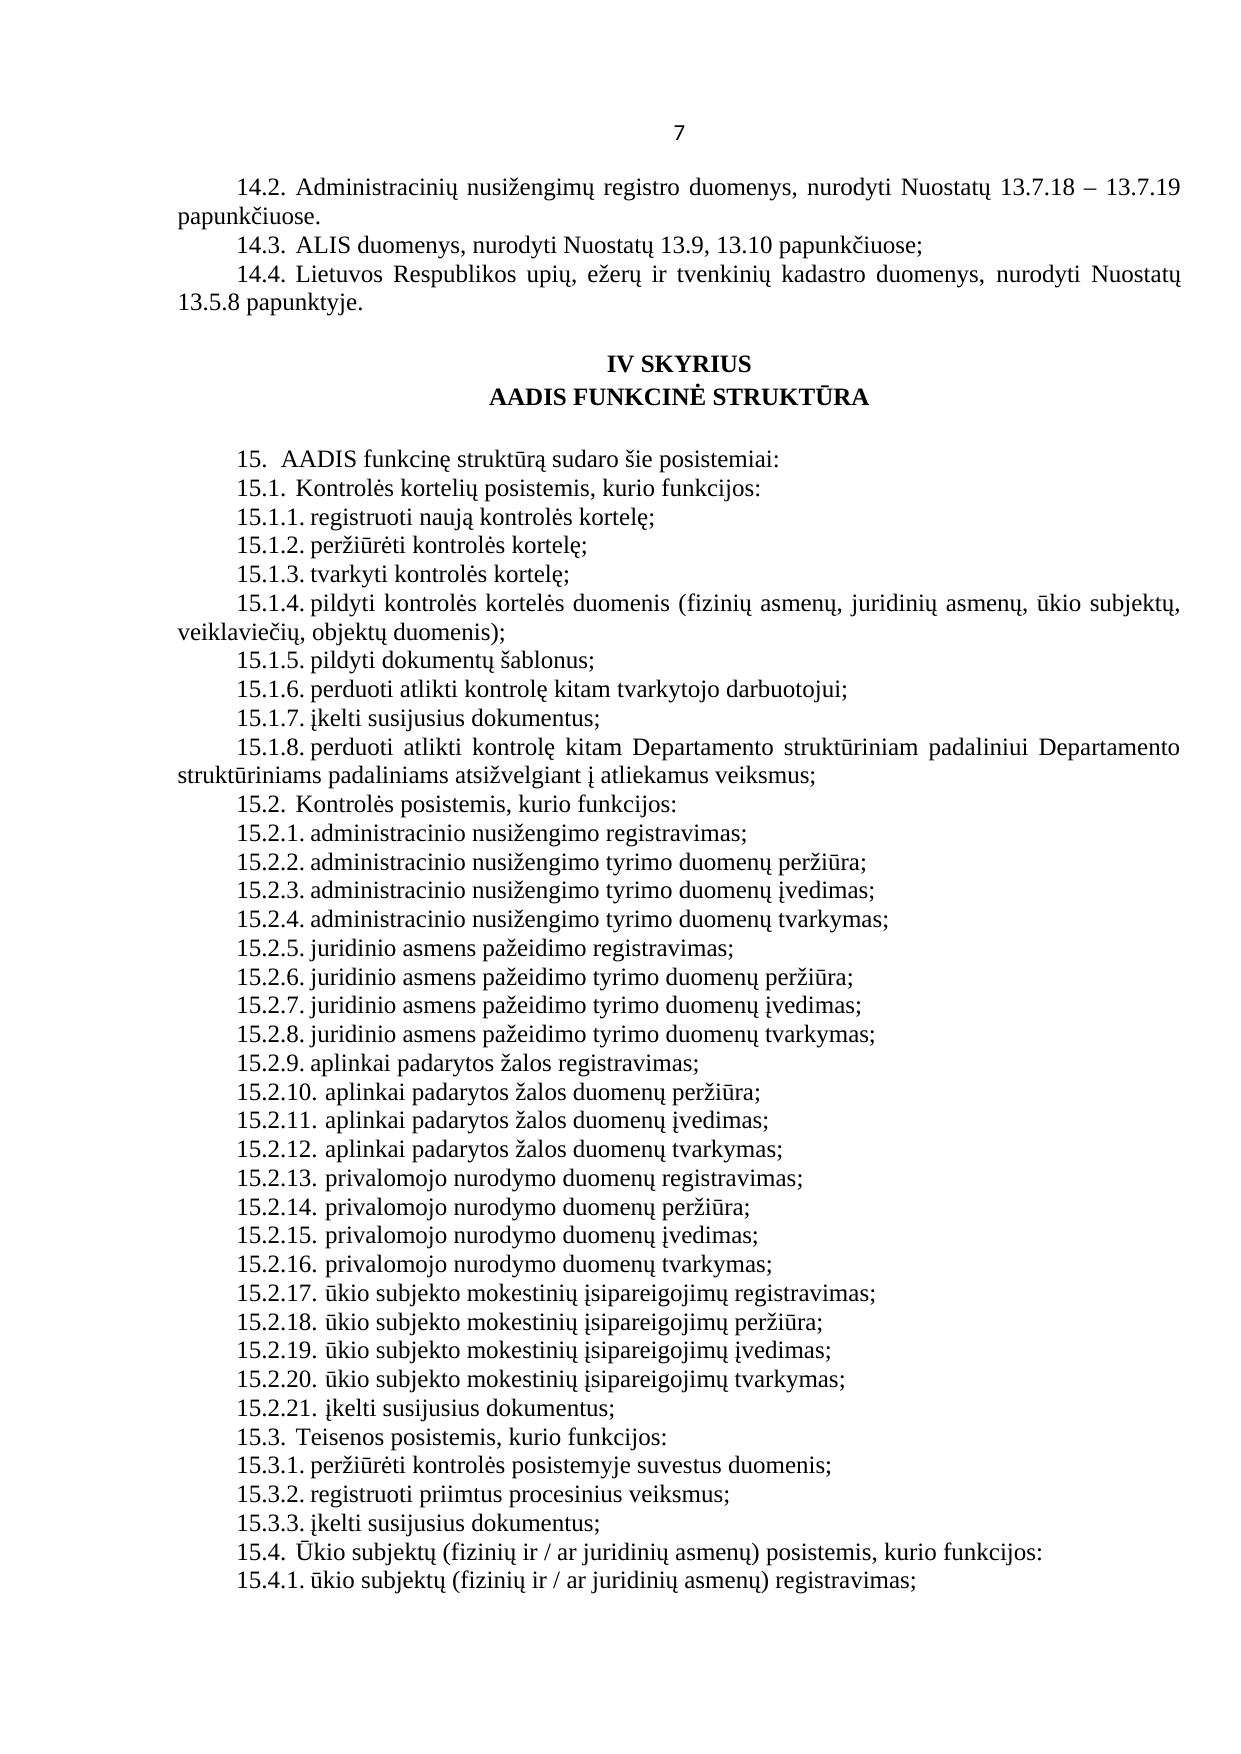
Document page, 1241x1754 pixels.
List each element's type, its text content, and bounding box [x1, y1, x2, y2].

text IV SKYRIUS [177, 349, 1181, 378]
text 15. AADIS funkcinę struktūrą sudaro šie posistemiai: [177, 444, 1181, 473]
text 15.1.2. peržiūrėti kontrolės kortelę; [177, 530, 1181, 559]
text 15.3.2. registruoti priimtus procesinius veiksmus; [177, 1479, 1181, 1508]
text 15.2.15. privalomojo nurodymo duomenų įvedimas; [177, 1220, 1181, 1249]
text 15.1.3. tvarkyti kontrolės kortelę; [177, 559, 1181, 588]
text 15.4.1. ūkio subjektų (fizinių ir / ar juridinių asmenų) registravimas; [177, 1565, 1181, 1594]
text 15.2.4. administracinio nusižengimo tyrimo duomenų tvarkymas; [177, 904, 1181, 933]
text 15.2.12. aplinkai padarytos žalos duomenų tvarkymas; [177, 1134, 1181, 1163]
text 14.3. ALIS duomenys, nurodyti Nuostatų 13.9, 13.10 papunkčiuose; [177, 230, 1181, 259]
text 15.2.10. aplinkai padarytos žalos duomenų peržiūra; [177, 1077, 1181, 1105]
text 15.2.6. juridinio asmens pažeidimo tyrimo duomenų peržiūra; [177, 962, 1181, 990]
text 15.2.13. privalomojo nurodymo duomenų registravimas; [177, 1163, 1181, 1192]
text 14.4. Lietuvos Respublikos upių, ežerų ir tvenkinių kadastro duomenys, nurodyti Nuostatų 13.5.8 papunktyje. [177, 259, 1181, 316]
text 15.2.7. juridinio asmens pažeidimo tyrimo duomenų įvedimas; [177, 990, 1181, 1019]
text 15.3. Teisenos posistemis, kurio funkcijos: [177, 1422, 1181, 1450]
text 15.2.18. ūkio subjekto mokestinių įsipareigojimų peržiūra; [177, 1307, 1181, 1335]
text 15.2.9. aplinkai padarytos žalos registravimas; [177, 1048, 1181, 1077]
text 15.2.5. juridinio asmens pažeidimo registravimas; [177, 933, 1181, 962]
text 15.1.6. perduoti atlikti kontrolę kitam tvarkytojo darbuotojui; [177, 674, 1181, 703]
text 15.2.20. ūkio subjekto mokestinių įsipareigojimų tvarkymas; [177, 1364, 1181, 1393]
text 14.2. Administracinių nusižengimų registro duomenys, nurodyti Nuostatų 13.7.18 – 13.7.19 papunkčiuose. [177, 172, 1181, 230]
text 15.1. Kontrolės kortelių posistemis, kurio funkcijos: [177, 473, 1181, 502]
text 15.1.1. registruoti naują kontrolės kortelę; [177, 502, 1181, 530]
text 15.2.3. administracinio nusižengimo tyrimo duomenų įvedimas; [177, 875, 1181, 904]
text 15.4. Ūkio subjektų (fizinių ir / ar juridinių asmenų) posistemis, kurio funkcijos: [177, 1537, 1181, 1565]
text 15.1.4. pildyti kontrolės kortelės duomenis (fizinių asmenų, juridinių asmenų, ūkio subjektų, veiklaviečių, objektų duomenis); [177, 588, 1181, 645]
text 15.2.8. juridinio asmens pažeidimo tyrimo duomenų tvarkymas; [177, 1019, 1181, 1048]
text 15.2.17. ūkio subjekto mokestinių įsipareigojimų registravimas; [177, 1278, 1181, 1307]
text 15.2.21. įkelti susijusius dokumentus; [177, 1393, 1181, 1422]
text 15.2.19. ūkio subjekto mokestinių įsipareigojimų įvedimas; [177, 1335, 1181, 1364]
text 15.2. Kontrolės posistemis, kurio funkcijos: [177, 789, 1181, 818]
text 15.2.14. privalomojo nurodymo duomenų peržiūra; [177, 1192, 1181, 1220]
text 15.1.8. perduoti atlikti kontrolę kitam Departamento struktūriniam padaliniui Departamento struktūriniams padaliniams atsižvelgiant į atliekamus veiksmus; [177, 732, 1181, 789]
text 15.2.16. privalomojo nurodymo duomenų tvarkymas; [177, 1249, 1181, 1278]
text 15.2.1. administracinio nusižengimo registravimas; [177, 818, 1181, 847]
text AADIS FUNKCINĖ STRUKTŪRA [177, 382, 1181, 411]
text 15.1.7. įkelti susijusius dokumentus; [177, 703, 1181, 732]
text 15.3.3. įkelti susijusius dokumentus; [177, 1508, 1181, 1537]
text 15.2.11. aplinkai padarytos žalos duomenų įvedimas; [177, 1105, 1181, 1134]
text 15.1.5. pildyti dokumentų šablonus; [177, 645, 1181, 674]
text 15.3.1. peržiūrėti kontrolės posistemyje suvestus duomenis; [177, 1450, 1181, 1479]
text 15.2.2. administracinio nusižengimo tyrimo duomenų peržiūra; [177, 847, 1181, 875]
